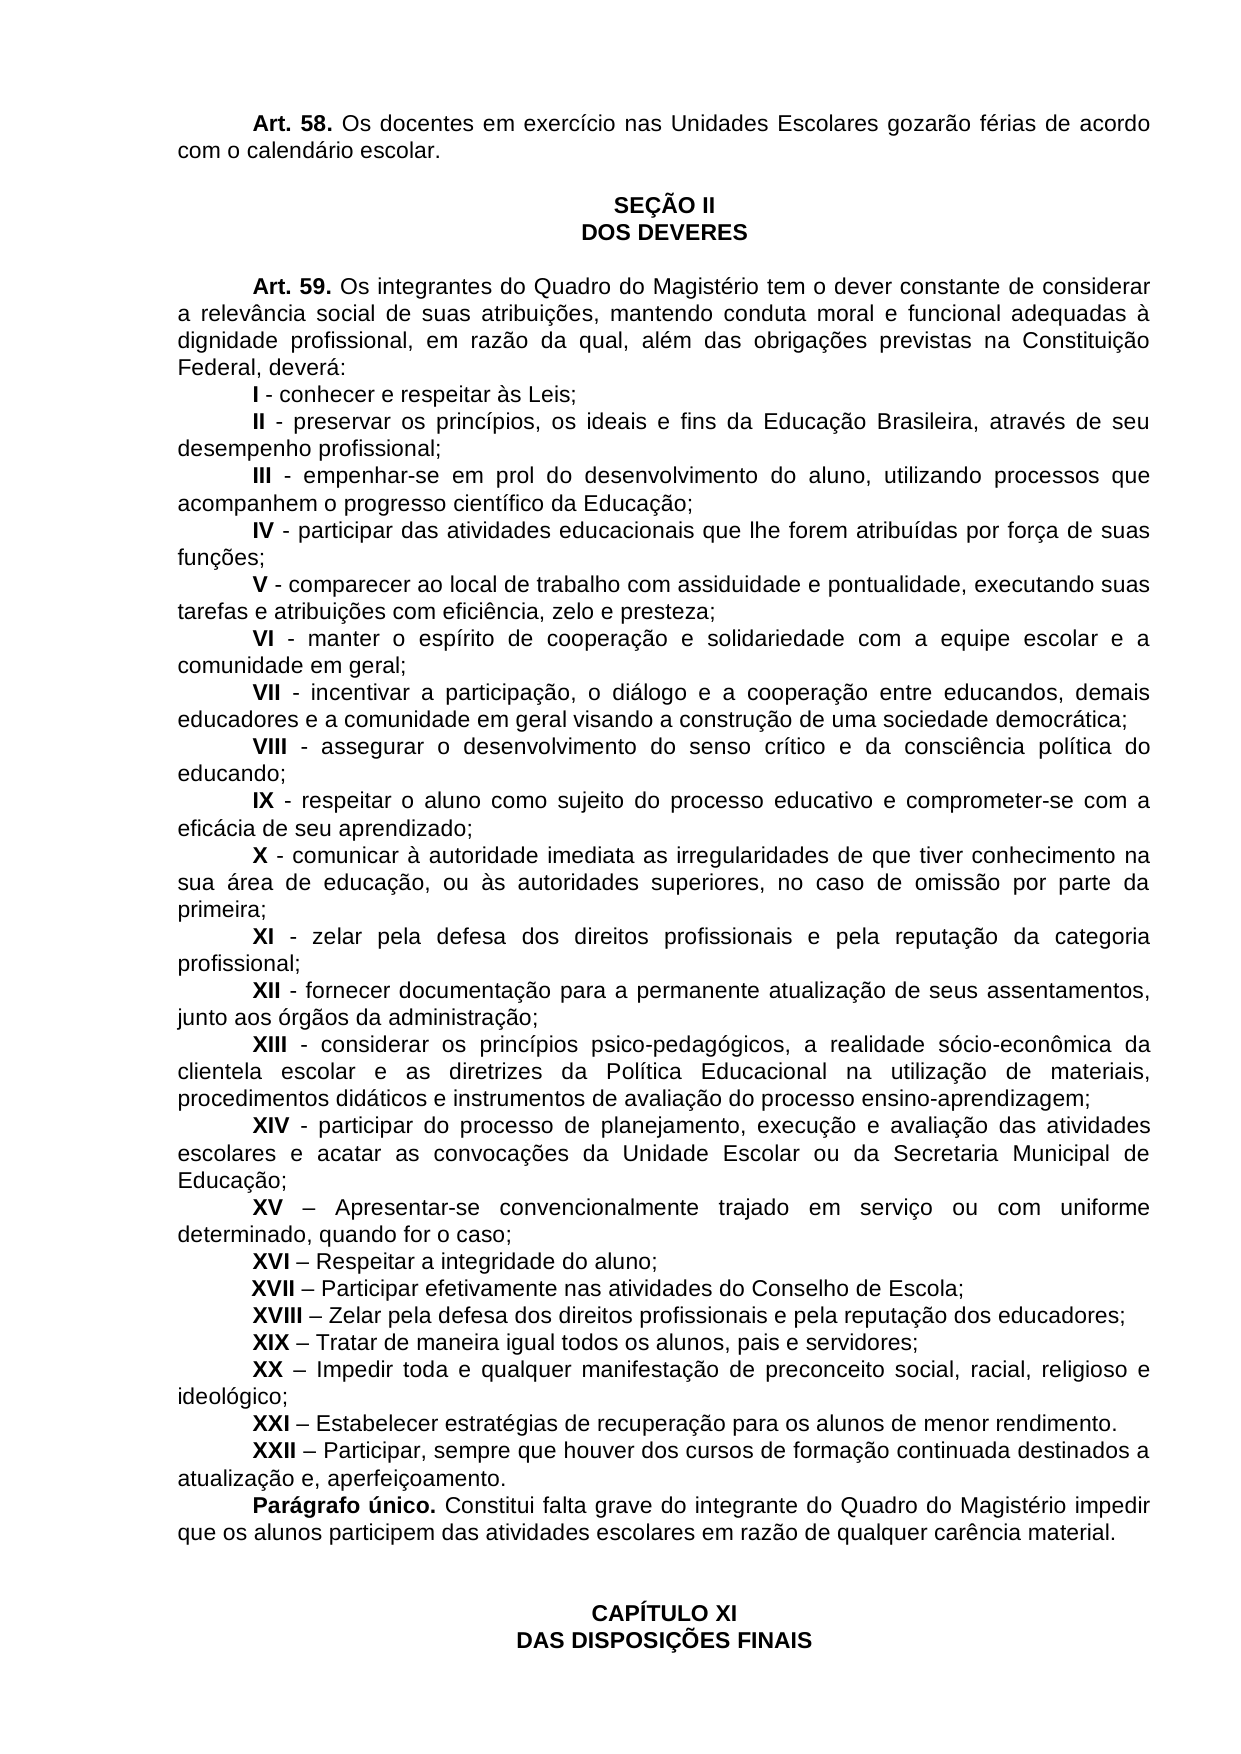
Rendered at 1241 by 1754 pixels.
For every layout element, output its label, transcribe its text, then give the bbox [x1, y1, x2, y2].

text Art. 59. Os integrantes do Quadro do Magistério tem o dever constante de considerar a relevância social de suas atribuições, mantendo conduta moral e funcional adequadas à dignidade profissional, em razão da qual, além das obrigações previstas na Constituição Federal, deverá: [177, 272, 1152, 381]
text VI - manter o espírito de cooperação e solidariedade com a equipe escolar e a comunidade em geral; [177, 624, 1152, 678]
text XV – Apresentar-se convencionalmente trajado em serviço ou com uniforme determinado, quando for o caso; [177, 1193, 1152, 1247]
text XXII – Participar, sempre que houver dos cursos de formação continuada destinados a atualização e, aperfeiçoamento. [177, 1437, 1152, 1491]
text IV - participar das atividades educacionais que lhe forem atribuídas por força de suas funções; [177, 516, 1152, 570]
text Art. 58. Os docentes em exercício nas Unidades Escolares gozarão férias de acordo com o calendário escolar. [177, 110, 1152, 164]
text Parágrafo único. Constitui falta grave do integrante do Quadro do Magistério impedir que os alunos participem das atividades escolares em razão de qualquer carência material. [177, 1491, 1152, 1545]
text VIII - assegurar o desenvolvimento do senso crítico e da consciência política do educando; [177, 733, 1152, 787]
text XI - zelar pela defesa dos direitos profissionais e pela reputação da categoria profissional; [177, 922, 1152, 976]
text XX – Impedir toda e qualquer manifestação de preconceito social, racial, religioso e ideológico; [177, 1356, 1152, 1410]
text I - conhecer e respeitar às Leis; [177, 381, 1152, 408]
text III - empenhar-se em prol do desenvolvimento do aluno, utilizando processos que acompanhem o progresso científico da Educação; [177, 462, 1152, 516]
text DAS DISPOSIÇÕES FINAIS [177, 1626, 1152, 1653]
text XVII – Participar efetivamente nas atividades do Conselho de Escola; [177, 1274, 1152, 1301]
text CAPÍTULO XI [177, 1599, 1152, 1626]
text DOS DEVERES [177, 218, 1152, 245]
text XIX – Tratar de maneira igual todos os alunos, pais e servidores; [177, 1328, 1152, 1356]
text XVI – Respeitar a integridade do aluno; [177, 1247, 1152, 1274]
text X - comunicar à autoridade imediata as irregularidades de que tiver conhecimento na sua área de educação, ou às autoridades superiores, no caso de omissão por parte da primeira; [177, 841, 1152, 922]
text XXI – Estabelecer estratégias de recuperação para os alunos de menor rendimento. [177, 1410, 1152, 1437]
text XIV - participar do processo de planejamento, execução e avaliação das atividades escolares e acatar as convocações da Unidade Escolar ou da Secretaria Municipal de Educação; [177, 1112, 1152, 1193]
text V - comparecer ao local de trabalho com assiduidade e pontualidade, executando suas tarefas e atribuições com eficiência, zelo e presteza; [177, 570, 1152, 624]
text II - preservar os princípios, os ideais e fins da Educação Brasileira, através de seu desempenho profissional; [177, 408, 1152, 462]
text SEÇÃO II [177, 191, 1152, 218]
text IX - respeitar o aluno como sujeito do processo educativo e comprometer-se com a eficácia de seu aprendizado; [177, 787, 1152, 841]
text XII - fornecer documentação para a permanente atualização de seus assentamentos, junto aos órgãos da administração; [177, 976, 1152, 1031]
text XVIII – Zelar pela defesa dos direitos profissionais e pela reputação dos educadores; [177, 1301, 1152, 1328]
text XIII - considerar os princípios psico-pedagógicos, a realidade sócio-econômica da clientela escolar e as diretrizes da Política Educacional na utilização de materiais, procedimentos didáticos e instrumentos de avaliação do processo ensino-aprendizagem; [177, 1031, 1152, 1112]
text VII - incentivar a participação, o diálogo e a cooperação entre educandos, demais educadores e a comunidade em geral visando a construção de uma sociedade democrática; [177, 678, 1152, 733]
